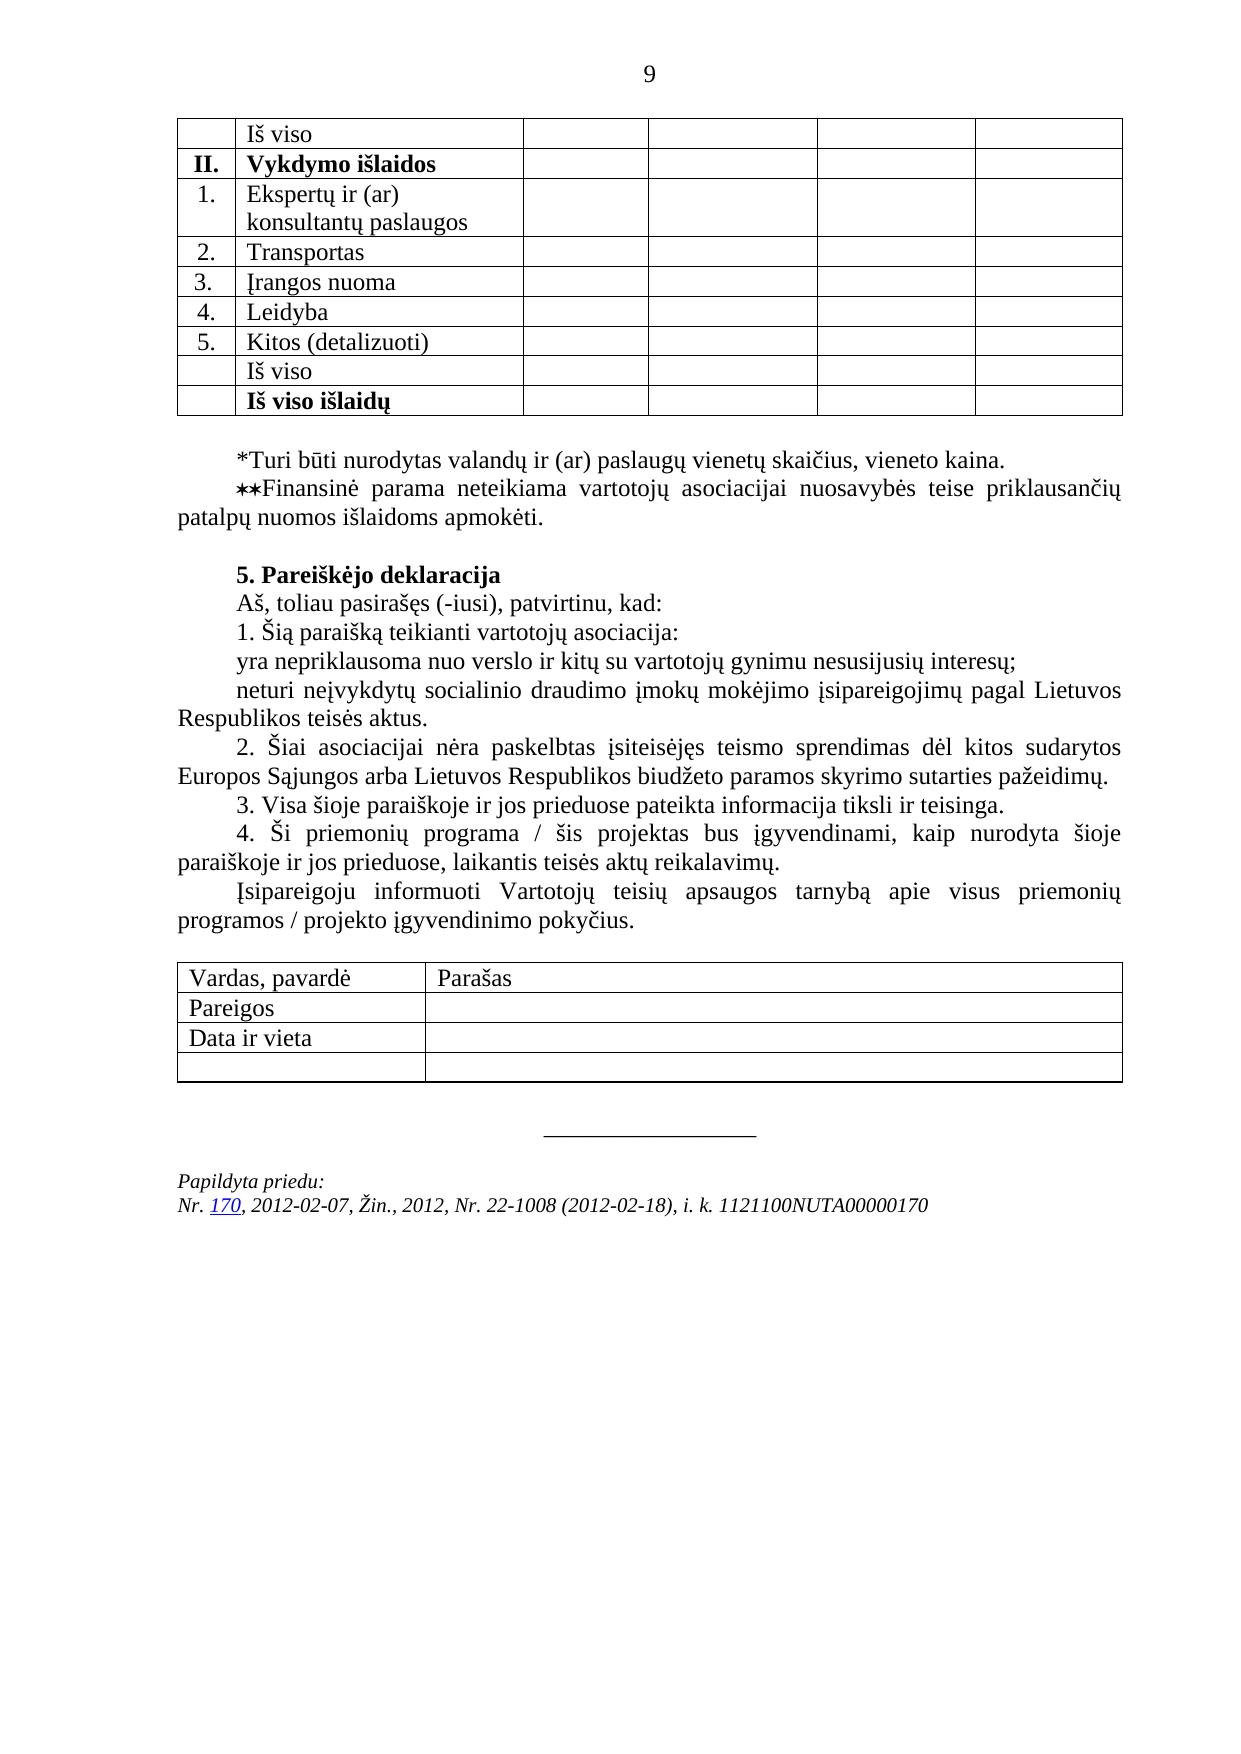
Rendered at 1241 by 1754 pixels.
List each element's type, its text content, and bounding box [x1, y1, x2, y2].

table_cell [426, 1053, 1122, 1081]
table_cell [818, 267, 975, 296]
table_cell [649, 327, 817, 355]
text Nr. 170, 2012-02-07, Žin., 2012, Nr. 22-1008 (2012-02-18), i. k. 1121100NUTA00000170 [177, 1193, 1122, 1217]
table_cell 1. [178, 179, 235, 236]
table_cell Iš viso išlaidų [236, 386, 523, 415]
table_cell [649, 119, 817, 148]
table_cell [524, 297, 648, 326]
table_header Vardas, pavardė [178, 963, 425, 992]
table_cell Ekspertų ir (ar) konsultantų paslaugos [236, 179, 523, 236]
table_cell [818, 327, 975, 355]
table_cell [524, 119, 648, 148]
table_cell Pareigos [178, 993, 425, 1022]
table_cell [818, 149, 975, 178]
table_cell Iš viso [236, 119, 523, 148]
table_cell [524, 386, 648, 415]
table_cell [976, 237, 1122, 266]
table_cell [178, 386, 235, 415]
table_cell [818, 297, 975, 326]
table_cell [178, 119, 235, 148]
table_cell Iš viso [236, 356, 523, 385]
table_cell [976, 119, 1122, 148]
table_cell Leidyba [236, 297, 523, 326]
text Papildyta priedu: [177, 1169, 1122, 1193]
table_cell [976, 149, 1122, 178]
table_cell 4. [178, 297, 235, 326]
table_cell [976, 327, 1122, 355]
table_cell [649, 149, 817, 178]
table_cell [524, 356, 648, 385]
table_cell [818, 119, 975, 148]
table_cell [426, 993, 1122, 1022]
table_cell [178, 1053, 425, 1081]
text _________________ [177, 1111, 1122, 1140]
table_cell [976, 297, 1122, 326]
text Įsipareigoju informuoti Vartotojų teisių apsaugos tarnybą apie visus priemonių programos / projekto įgyvendinimo pokyčius. [177, 876, 1122, 933]
table_cell [649, 386, 817, 415]
table_cell [976, 179, 1122, 236]
table_cell [524, 267, 648, 296]
table_cell [818, 386, 975, 415]
table_cell Data ir vieta [178, 1023, 425, 1052]
table_cell [976, 356, 1122, 385]
table_cell Vykdymo išlaidos [236, 149, 523, 178]
table_cell Kitos (detalizuoti) [236, 327, 523, 355]
table_cell Įrangos nuoma [236, 267, 523, 296]
text 5. Pareiškėjo deklaracija [177, 560, 1122, 588]
table_cell [976, 267, 1122, 296]
table_cell II. [178, 149, 235, 178]
text 2. Šiai asociacijai nėra paskelbtas įsiteisėjęs teismo sprendimas dėl kitos sudarytos Europos Sąjungos arba Lietuvos Respublikos biudžeto paramos skyrimo sutarties pažeidimų. [177, 732, 1122, 790]
text neturi neįvykdytų socialinio draudimo įmokų mokėjimo įsipareigojimų pagal Lietuvos Respublikos teisės aktus. [177, 675, 1122, 732]
table_cell [976, 386, 1122, 415]
table_cell [524, 327, 648, 355]
text Finansinė parama neteikiama vartotojų asociacijai nuosavybės teise priklausančių patalpų nuomos išlaidoms apmokėti. [177, 473, 1122, 531]
table_cell [524, 179, 648, 236]
table_cell [178, 356, 235, 385]
table_cell [818, 179, 975, 236]
table_cell [426, 1023, 1122, 1052]
table_cell 5. [178, 327, 235, 355]
text Aš, toliau pasirašęs (-iusi), patvirtinu, kad: [177, 588, 1122, 617]
table_cell [649, 179, 817, 236]
table_cell [524, 149, 648, 178]
table_cell [818, 356, 975, 385]
table_cell Transportas [236, 237, 523, 266]
table_cell 2. [178, 237, 235, 266]
text 4. Ši priemonių programa / šis projektas bus įgyvendinami, kaip nurodyta šioje paraiškoje ir jos prieduose, laikantis teisės aktų reikalavimų. [177, 818, 1122, 876]
table_cell [649, 356, 817, 385]
text 3. Visa šioje paraiškoje ir jos prieduose pateikta informacija tiksli ir teisinga. [177, 790, 1122, 818]
table_cell [649, 267, 817, 296]
table_cell 3. [178, 267, 235, 296]
table_header Parašas [426, 963, 1122, 992]
text 1. Šią paraišką teikianti vartotojų asociacija: [177, 617, 1122, 646]
text yra nepriklausoma nuo verslo ir kitų su vartotojų gynimu nesusijusių interesų; [177, 646, 1122, 675]
table_cell [524, 237, 648, 266]
table_cell [818, 237, 975, 266]
table_cell [649, 237, 817, 266]
table_cell [649, 297, 817, 326]
text *Turi būti nurodytas valandų ir (ar) paslaugų vienetų skaičius, vieneto kaina. [177, 445, 1122, 473]
